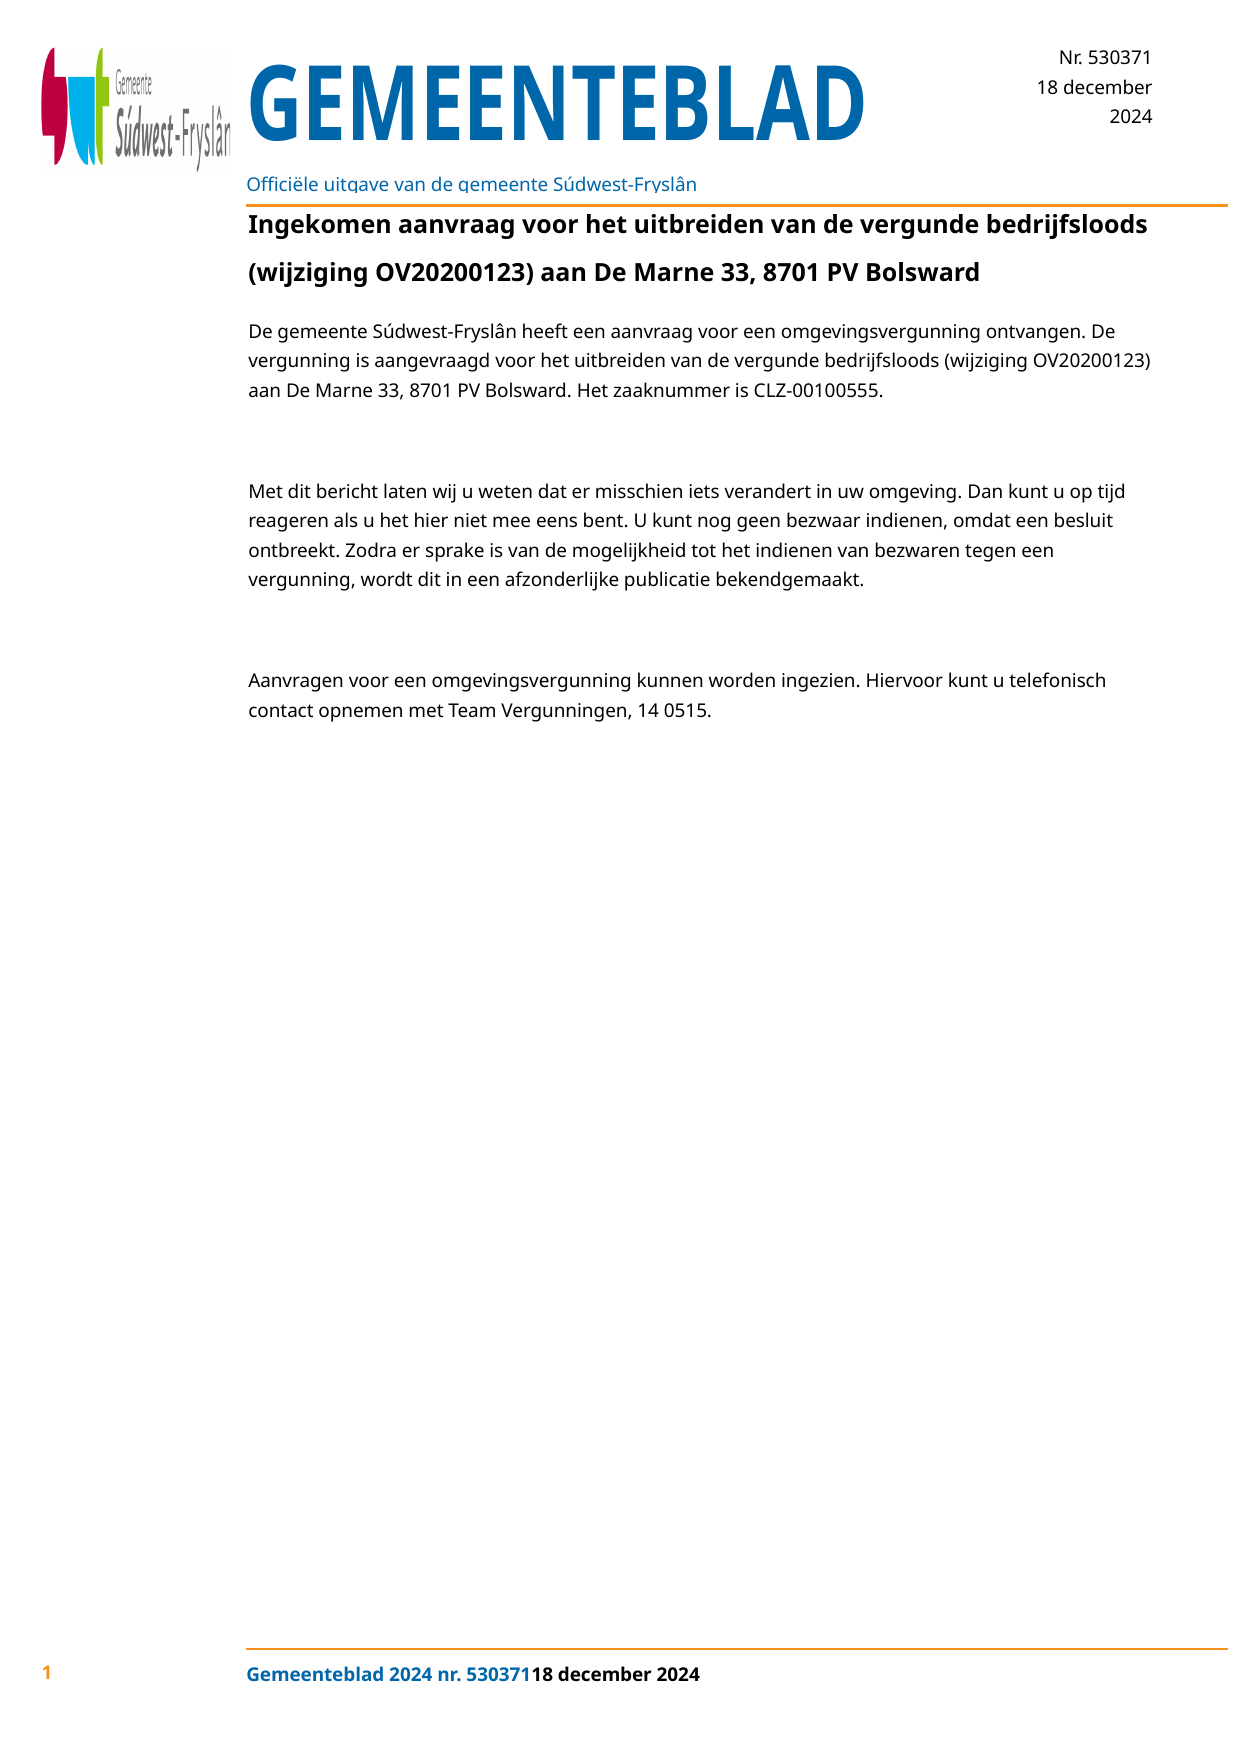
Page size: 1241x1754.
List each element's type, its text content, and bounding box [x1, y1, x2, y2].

text Ingekomen aanvraag voor het uitbreiden van de vergunde bedrijfsloods (wijziging OV20200123) aan De Marne 33, 8701 PV Bolsward [248, 207, 1152, 288]
text Met dit bericht laten wij u weten dat er misschien iets verandert in uw omgeving. Dan kunt u op tijd reageren als u het hier niet mee eens bent. U kunt nog geen bezwaar indienen, omdat een besluit ontbreekt. Zodra er sprake is van de mogelijkheid tot het indienen van bezwaren tegen een vergunning, wordt dit in een afzonderlijke publicatie bekendgemaakt. [248, 478, 1152, 592]
text De gemeente Súdwest-Fryslân heeft een aanvraag voor een omgevingsvergunning ontvangen. De vergunning is aangevraagd voor het uitbreiden van de vergunde bedrijfsloods (wijziging OV20200123) aan De Marne 33, 8701 PV Bolsward. Het zaaknummer is CLZ-00100555. [248, 318, 1152, 403]
picture [41, 47, 231, 172]
text Aanvragen voor een omgevingsvergunning kunnen worden ingezien. Hiervoor kunt u telefonisch contact opnemen met Team Vergunningen, 14 0515. [248, 667, 1152, 723]
